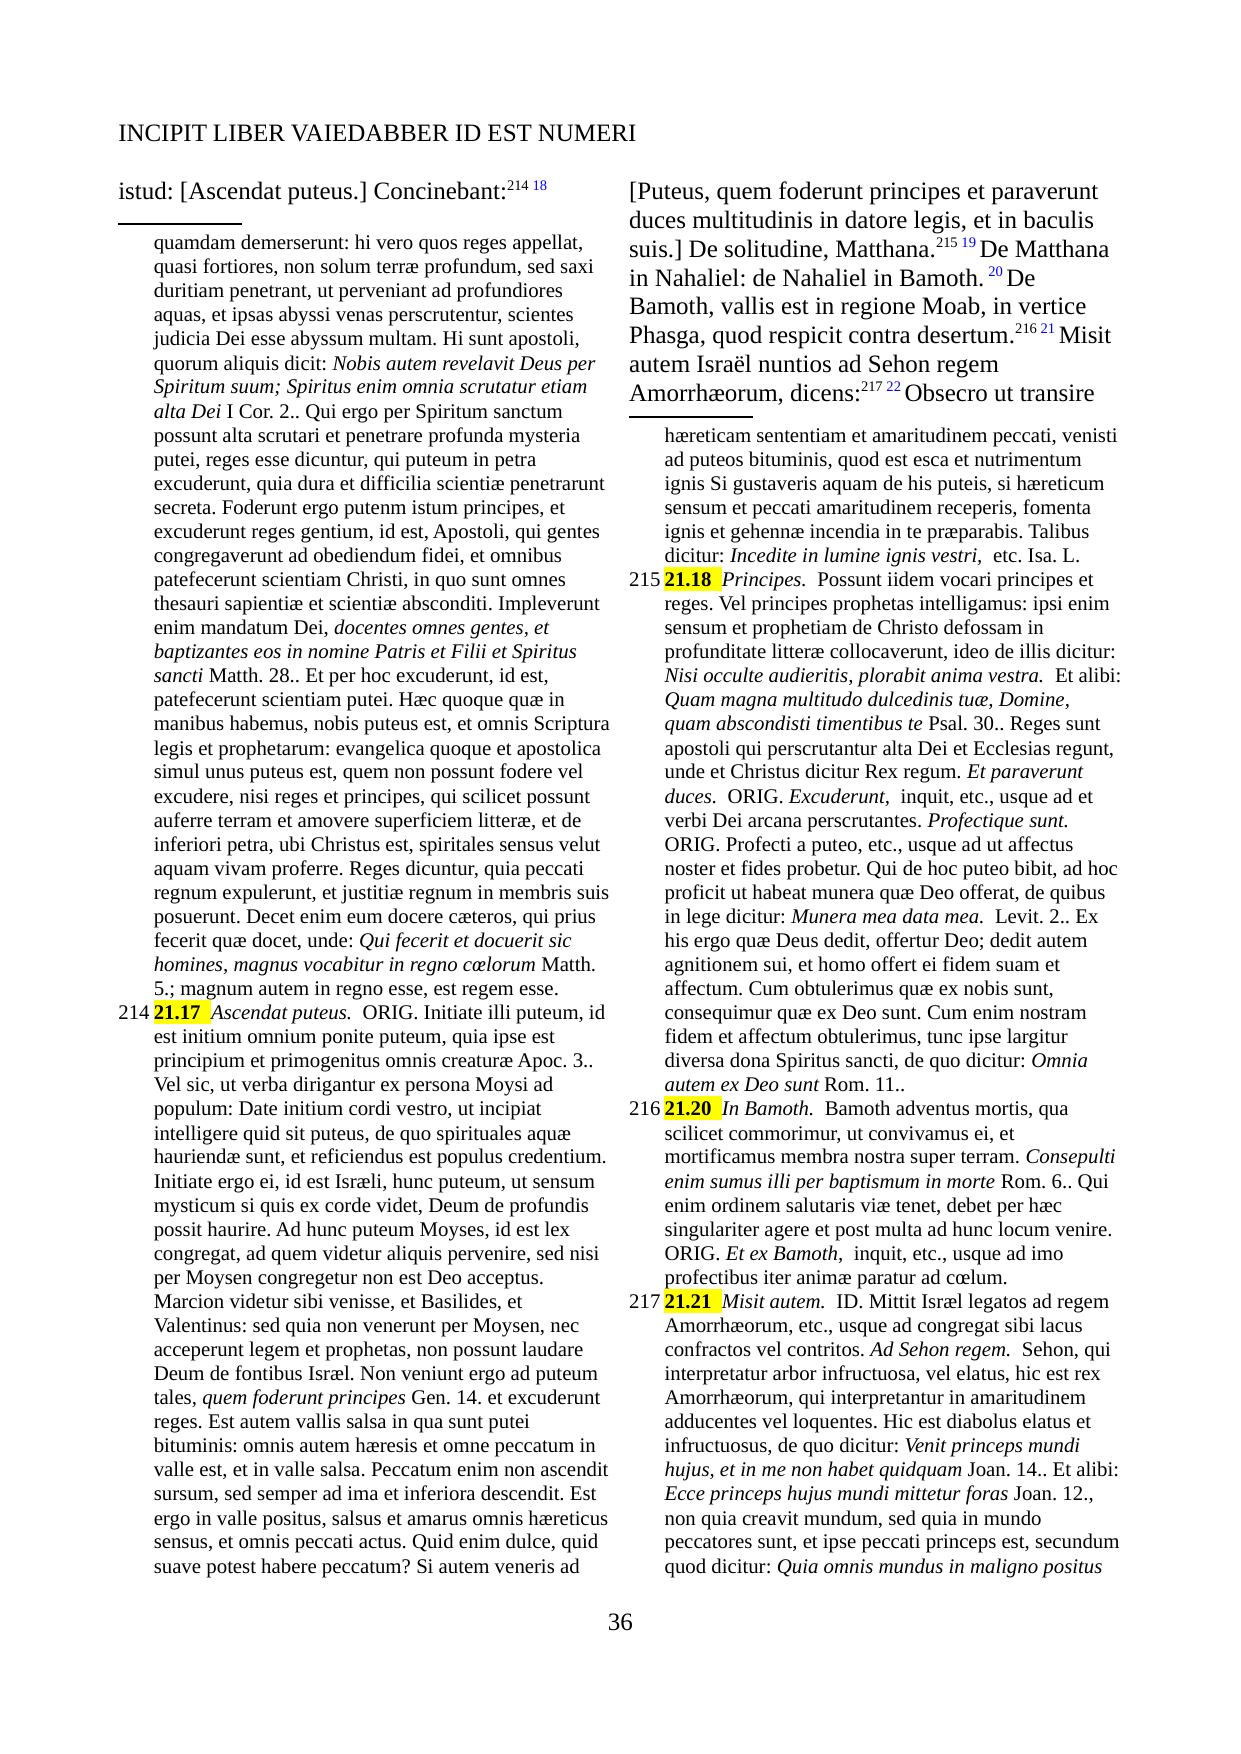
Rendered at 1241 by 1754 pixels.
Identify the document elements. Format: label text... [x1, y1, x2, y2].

text 21.21 Misit autem. ID. Mittit Isræl legatos ad regem Amorrhæorum, etc., usque ad congregat sibi lacus confractos vel contritos. Ad Sehon regem. Sehon, qui interpretatur arbor infructuosa, vel elatus, hic est rex Amorrhæorum, qui interpretantur in amaritudinem adducentes vel loquentes. Hic est diabolus elatus et infructuosus, de quo dicitur: Venit princeps mundi hujus, et in me non habet quidquam Joan. 14.. Et alibi: Ecce princeps hujus mundi mittetur foras Joan. 12., non quia creavit mundum, sed quia in mundo peccatores sunt, et ipse peccati princeps est, secundum quod dicitur: Quia omnis mundus in maligno positus [629, 1289, 1122, 1578]
text quamdam demerserunt: hi vero quos reges appellat, quasi fortiores, non solum terræ profundum, sed saxi duritiam penetrant, ut perveniant ad profundiores aquas, et ipsas abyssi venas perscrutentur, scientes judicia Dei esse abyssum multam. Hi sunt apostoli, quorum aliquis dicit: Nobis autem revelavit Deus per Spiritum suum; Spiritus enim omnia scrutatur etiam alta Dei I Cor. 2.. Qui ergo per Spiritum sanctum possunt alta scrutari et penetrare profunda mysteria putei, reges esse dicuntur, qui puteum in petra excuderunt, quia dura et difficilia scientiæ penetrarunt secreta. Foderunt ergo putenm istum principes, et excuderunt reges gentium, id est, Apostoli, qui gentes congregaverunt ad obediendum fidei, et omnibus patefecerunt scientiam Christi, in quo sunt omnes thesauri sapientiæ et scientiæ absconditi. Impleverunt enim mandatum Dei, docentes omnes gentes, et baptizantes eos in nomine Patris et Filii et Spiritus sancti Matth. 28.. Et per hoc excuderunt, id est, patefecerunt scientiam putei. Hæc quoque quæ in manibus habemus, nobis puteus est, et omnis Scriptura legis et prophetarum: evangelica quoque et apostolica simul unus puteus est, quem non possunt fodere vel excudere, nisi reges et principes, qui scilicet possunt auferre terram et amovere superficiem litteræ, et de inferiori petra, ubi Christus est, spiritales sensus velut aquam vivam proferre. Reges dicuntur, quia peccati regnum expulerunt, et justitiæ regnum in membris suis posuerunt. Decet enim eum docere cæteros, qui prius fecerit quæ docet, unde: Qui fecerit et docuerit sic homines, magnus vocabitur in regno cœlorum Matth. 5.; magnum autem in regno esse, est regem esse. [118, 230, 611, 1000]
text 21.20 In Bamoth. Bamoth adventus mortis, qua scilicet commorimur, ut convivamus ei, et mortificamus membra nostra super terram. Consepulti enim sumus illi per baptismum in morte Rom. 6.. Qui enim ordinem salutaris viæ tenet, debet per hæc singulariter agere et post multa ad hunc locum venire. ORIG. Et ex Bamoth, inquit, etc., usque ad imo profectibus iter animæ paratur ad cœlum. [629, 1096, 1122, 1289]
text 21.18 Principes. Possunt iidem vocari principes et reges. Vel principes prophetas intelligamus: ipsi enim sensum et prophetiam de Christo defossam in profunditate litteræ collocaverunt, ideo de illis dicitur: Nisi occulte audieritis, plorabit anima vestra. Et alibi: Quam magna multitudo dulcedinis tuæ, Domine, quam abscondisti timentibus te Psal. 30.. Reges sunt apostoli qui perscrutantur alta Dei et Ecclesias regunt, unde et Christus dicitur Rex regum. Et paraverunt duces. ORIG. Excuderunt, inquit, etc., usque ad et verbi Dei arcana perscrutantes. Profectique sunt. ORIG. Profecti a puteo, etc., usque ad ut affectus noster et fides probetur. Qui de hoc puteo bibit, ad hoc proficit ut habeat munera quæ Deo offerat, de quibus in lege dicitur: Munera mea data mea. Levit. 2.. Ex his ergo quæ Deus dedit, offertur Deo; dedit autem agnitionem sui, et homo offert ei fidem suam et affectum. Cum obtulerimus quæ ex nobis sunt, consequimur quæ ex Deo sunt. Cum enim nostram fidem et affectum obtulerimus, tunc ipse largitur diversa dona Spiritus sancti, de quo dicitur: Omnia autem ex Deo sunt Rom. 11.. [629, 567, 1122, 1096]
text hæreticam sententiam et amaritudinem peccati, venisti ad puteos bituminis, quod est esca et nutrimentum ignis Si gustaveris aquam de his puteis, si hæreticum sensum et peccati amaritudinem receperis, fomenta ignis et gehennæ incendia in te præparabis. Talibus dicitur: Incedite in lumine ignis vestri, etc. Isa. L. [629, 423, 1122, 567]
text 21.17 Ascendat puteus. ORIG. Initiate illi puteum, id est initium omnium ponite puteum, quia ipse est principium et primogenitus omnis creaturæ Apoc. 3.. Vel sic, ut verba dirigantur ex persona Moysi ad populum: Date initium cordi vestro, ut incipiat intelligere quid sit puteus, de quo spirituales aquæ hauriendæ sunt, et reficiendus est populus credentium. Initiate ergo ei, id est Isræli, hunc puteum, ut sensum mysticum si quis ex corde videt, Deum de profundis possit haurire. Ad hunc puteum Moyses, id est lex congregat, ad quem videtur aliquis pervenire, sed nisi per Moysen congregetur non est Deo acceptus. Marcion videtur sibi venisse, et Basilides, et Valentinus: sed quia non venerunt per Moysen, nec acceperunt legem et prophetas, non possunt laudare Deum de fontibus Isræl. Non veniunt ergo ad puteum tales, quem foderunt principes Gen. 14. et excuderunt reges. Est autem vallis salsa in qua sunt putei bituminis: omnis autem hæresis et omne peccatum in valle est, et in valle salsa. Peccatum enim non ascendit sursum, sed semper ad ima et inferiora descendit. Est ergo in valle positus, salsus et amarus omnis hæreticus sensus, et omnis peccati actus. Quid enim dulce, quid suave potest habere peccatum? Si autem veneris ad [118, 1000, 611, 1578]
text 21 Quod cum audisset Chananæus rex Arad, qui habitabat ad meridiem, venisse scilicet Israël per exploratorum viam, pugnavit contra illum, et victor existens, duxit ex eo prædam. 2 At Israël voto se Domino obligans, ait: Si tradideris populum istum in manu mea, delebo urbes ejus. 3 Exaudivitque Dominus preces Israël, et tradidit Chananæum, quem ille interfecit subversis urbibus ejus: et vocavit nomen loci illius Horma, id est, anathema. 4 Profecti sunt autem et de monte Hor, per viam quæ ducit ad mare Rubrum, ut circumirent terram Edom. Et tædere cœpit populum itineris ac laboris: 5 locutusque contra Deum et Moysen, ait: Cur eduxisti nos de Ægypto, ut moreremur in solitudine? deest panis, non sunt aquæ: anima nostra jam nauseat super cibo isto levissimo. 6 Quam ob rem misit Dominus in populum ignitos serpentes, ad quorum plagas et mortes plurimorum, 7 venerunt ad Moysen, atque dixerunt: Peccavimus, quia locuti sumus contra Dominum et te: ora ut tollat a nobis serpentes. Oravitque Moyses pro populo, 8 et locutus est Dominus ad eum: Fac serpentem æneum, et pone eum pro signo: qui percussus aspexerit eum, vivet. 9 Fecit ergo Moyses serpentem æneum, et posuit eum pro signo: quem cum percussi aspicerent, sanabantur. 10 Profectique filii Israël castrametati sunt in Oboth. 11 Unde egressi fixere tentoria in Jeabarim, in solitudine quæ respicit Moab contra orientalem plagam. 12 Et inde moventes, venerunt ad torrentem Zared. 13 Quem relinquentes castrametati sunt contra Arnon, quæ est in deserto, et prominet in finibus Amorrhæi. Siquidem Arnon terminus est Moab, dividens Moabitas et Amorrhæos. 14 Unde dicitur in libro bellorum Domini: [Sicut fecit in mari Rubro, sic faciet in torrentibus Arnon. 15 Scopuli torrentium inclinati sunt, ut requiescerent in Ar, et recumberent in finibus Moabitarum.] 16 Ex eo loco apparuit puteus, super quo locutus est Dominus ad Moysen: Congrega populum, et dabo ei aquam. 17 Tunc cecinit Israël carmen istud: [Ascendat puteus.] Concinebant: 18 [Puteus, quem foderunt principes et paraverunt duces multitudinis in datore legis, et in baculis suis.] De solitudine, Matthana. 19 De Matthana in Nahaliel: de Nahaliel in Bamoth. 20 De Bamoth, vallis est in regione Moab, in vertice Phasga, quod respicit contra desertum. 21 Misit autem Israël nuntios ad Sehon regem Amorrhæorum, dicens: 22 Obsecro ut transire mihi liceat per terram tuam: non declinabimus in agros et vineas; non bibemus aquas ex puteis: via regia gradiemur, donec transeamus terminos tuos. 23 Qui concedere noluit ut transiret Israël per fines suos: quin potius exercitu congregato, egressus est obviam in desertum, et venit in Jasa, pugnavitque contra eum. 24 A quo percussus est in ore gladii, et possessa est terra ejus ab Arnon usque Jeboc, et filios Ammon: quia forti præsidio tenebantur termini Ammonitarum. 25 Tulit ergo Israël omnes civitates ejus, et habitavit in urbibus Amorrhæi, in Hesebon scilicet, et viculis ejus. 26 Urbs Hesebon fuit Sehon regis Amorrhæi, qui pugnavit contra regem Moab: et tulit omnem terram, quæ ditionis illius fuerat usque Arnon. 27 Idcirco dicitur in proverbio: [Venite in Hesebon: ædificetur, et construatur civitas Sehon: 28 ignis egressus est de Hesebon, flamma de oppido Sehon, et devoravit Ar Moabitarum, et habitatores excelsorum Arnon. 29 Væ tibi Moab; peristi popule Chamos. Dedit filios ejus in fugam, et filias in captivitatem regi Amorrhæorum Sehon. 30 Jugum ipsorum disperiit ad Hesebon usque Dibon: lassi pervenerunt in Nophe, et usque Medaba.] 31 Habitavit itaque Israël in terra Amorrhæi. 32 Misitque Moyses qui explorarent Jazer: cujus ceperunt viculos, et possederunt habitatores. 33 Verteruntque se, et ascenderunt per viam Basan, et occurrit eis Og, rex Basan, cum omni populo suo, pugnaturus in Edrai. 34 Dixitque Dominus ad Moysen: Ne timeas eum, quia in manu tua tradidi illum, et omnem populum ac terram ejus: faciesque illi sicut fecisti Sehon, regi Amorrhæorum habitatori Hesebon. 35 Percusserunt igitur et hunc cum filiis suis, universumque populum ejus usque ad internecionem, et possederunt terram illius. [629, 176, 1122, 406]
